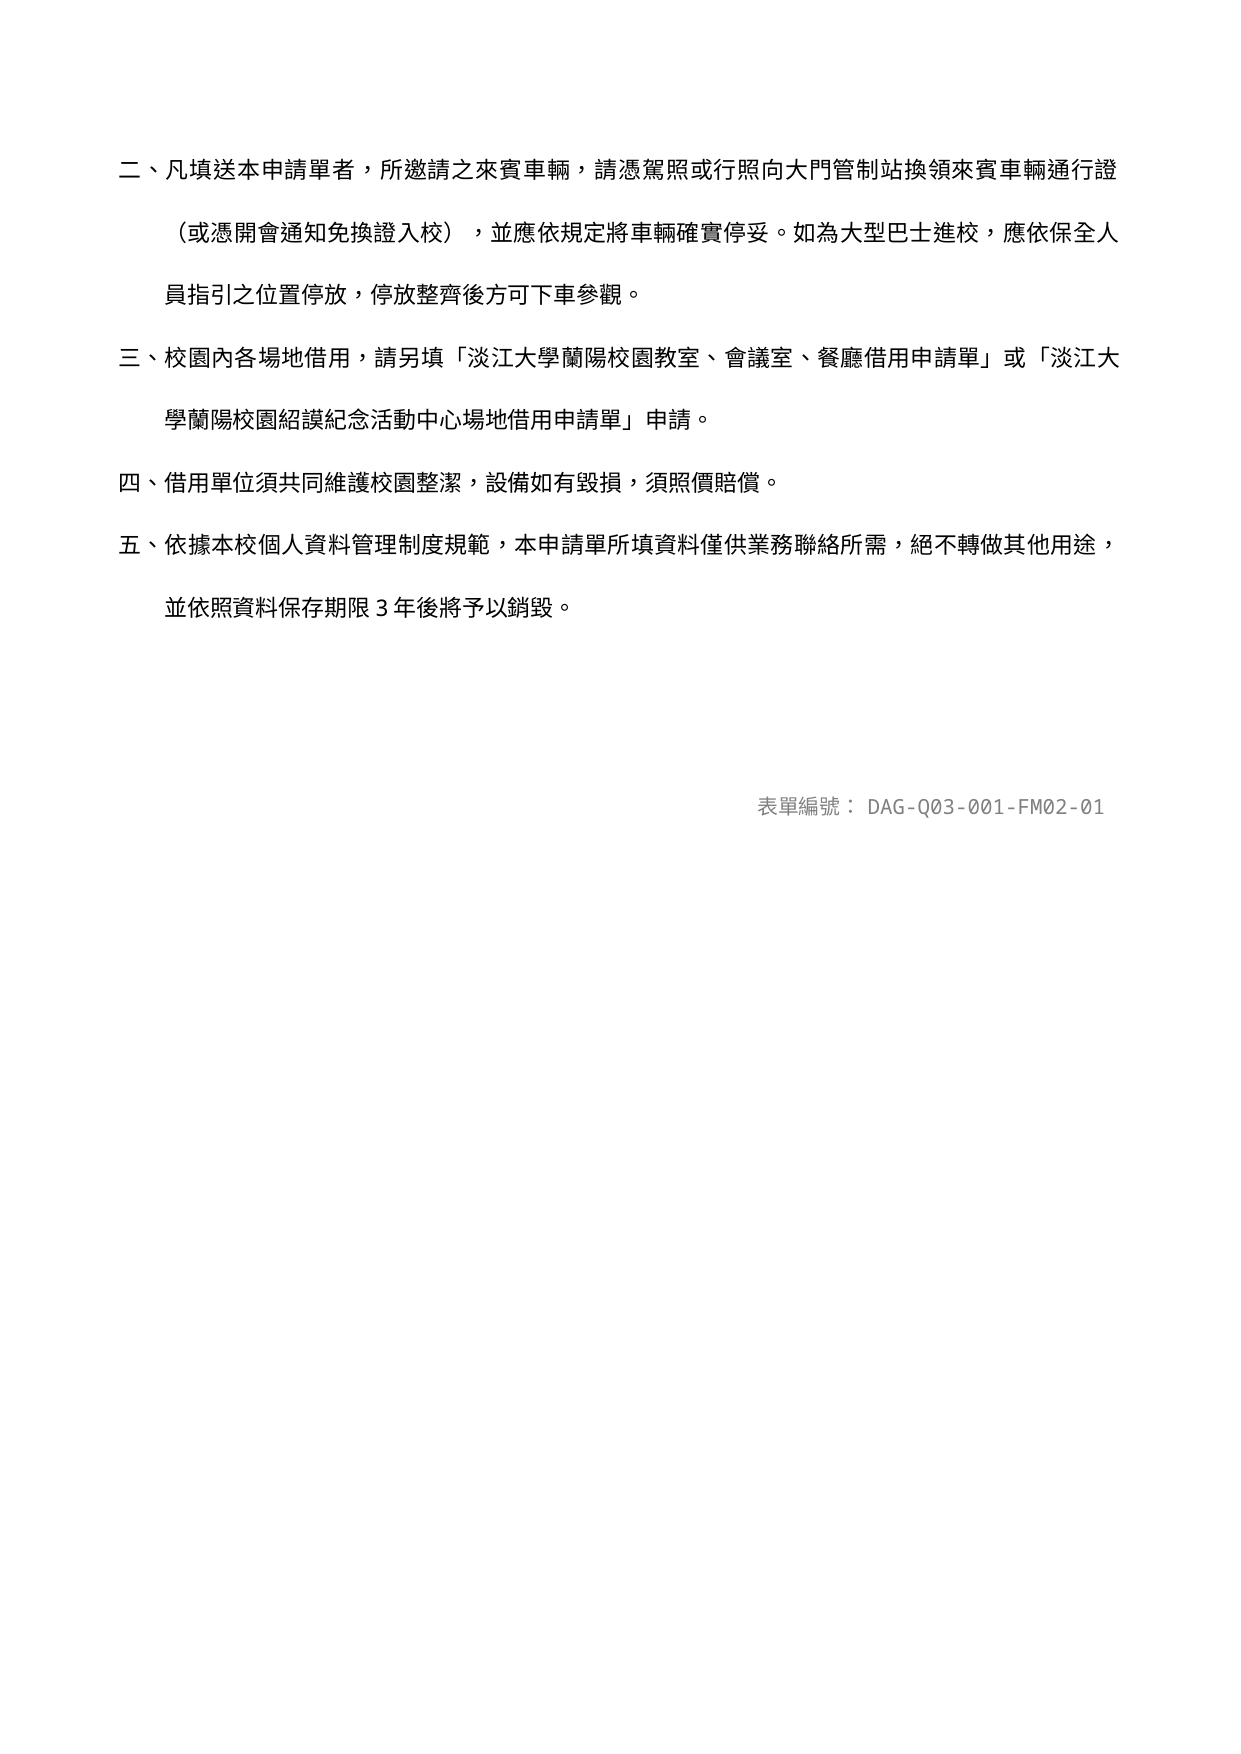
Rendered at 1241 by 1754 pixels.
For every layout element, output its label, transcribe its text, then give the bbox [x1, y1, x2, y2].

text 二、凡填送本申請單者，所邀請之來賓車輛，請憑駕照或行照向大門管制站換領來賓車輛通行證（或憑開會通知免換證入校），並應依規定將車輛確實停妥。如為大型巴士進校，應依保全人員指引之位置停放，停放整齊後方可下車參觀。 [118, 127, 1122, 314]
text 五、依據本校個人資料管理制度規範，本申請單所填資料僅供業務聯絡所需，絕不轉做其他用途，並依照資料保存期限3年後將予以銷毀。 [118, 502, 1122, 627]
text 四、借用單位須共同維護校園整潔，設備如有毀損，須照價賠償。 [118, 439, 1122, 502]
text 三、校園內各場地借用，請另填「淡江大學蘭陽校園教室、會議室、餐廳借用申請單」或「淡江大學蘭陽校園紹謨紀念活動中心場地借用申請單」申請。 [118, 314, 1122, 439]
